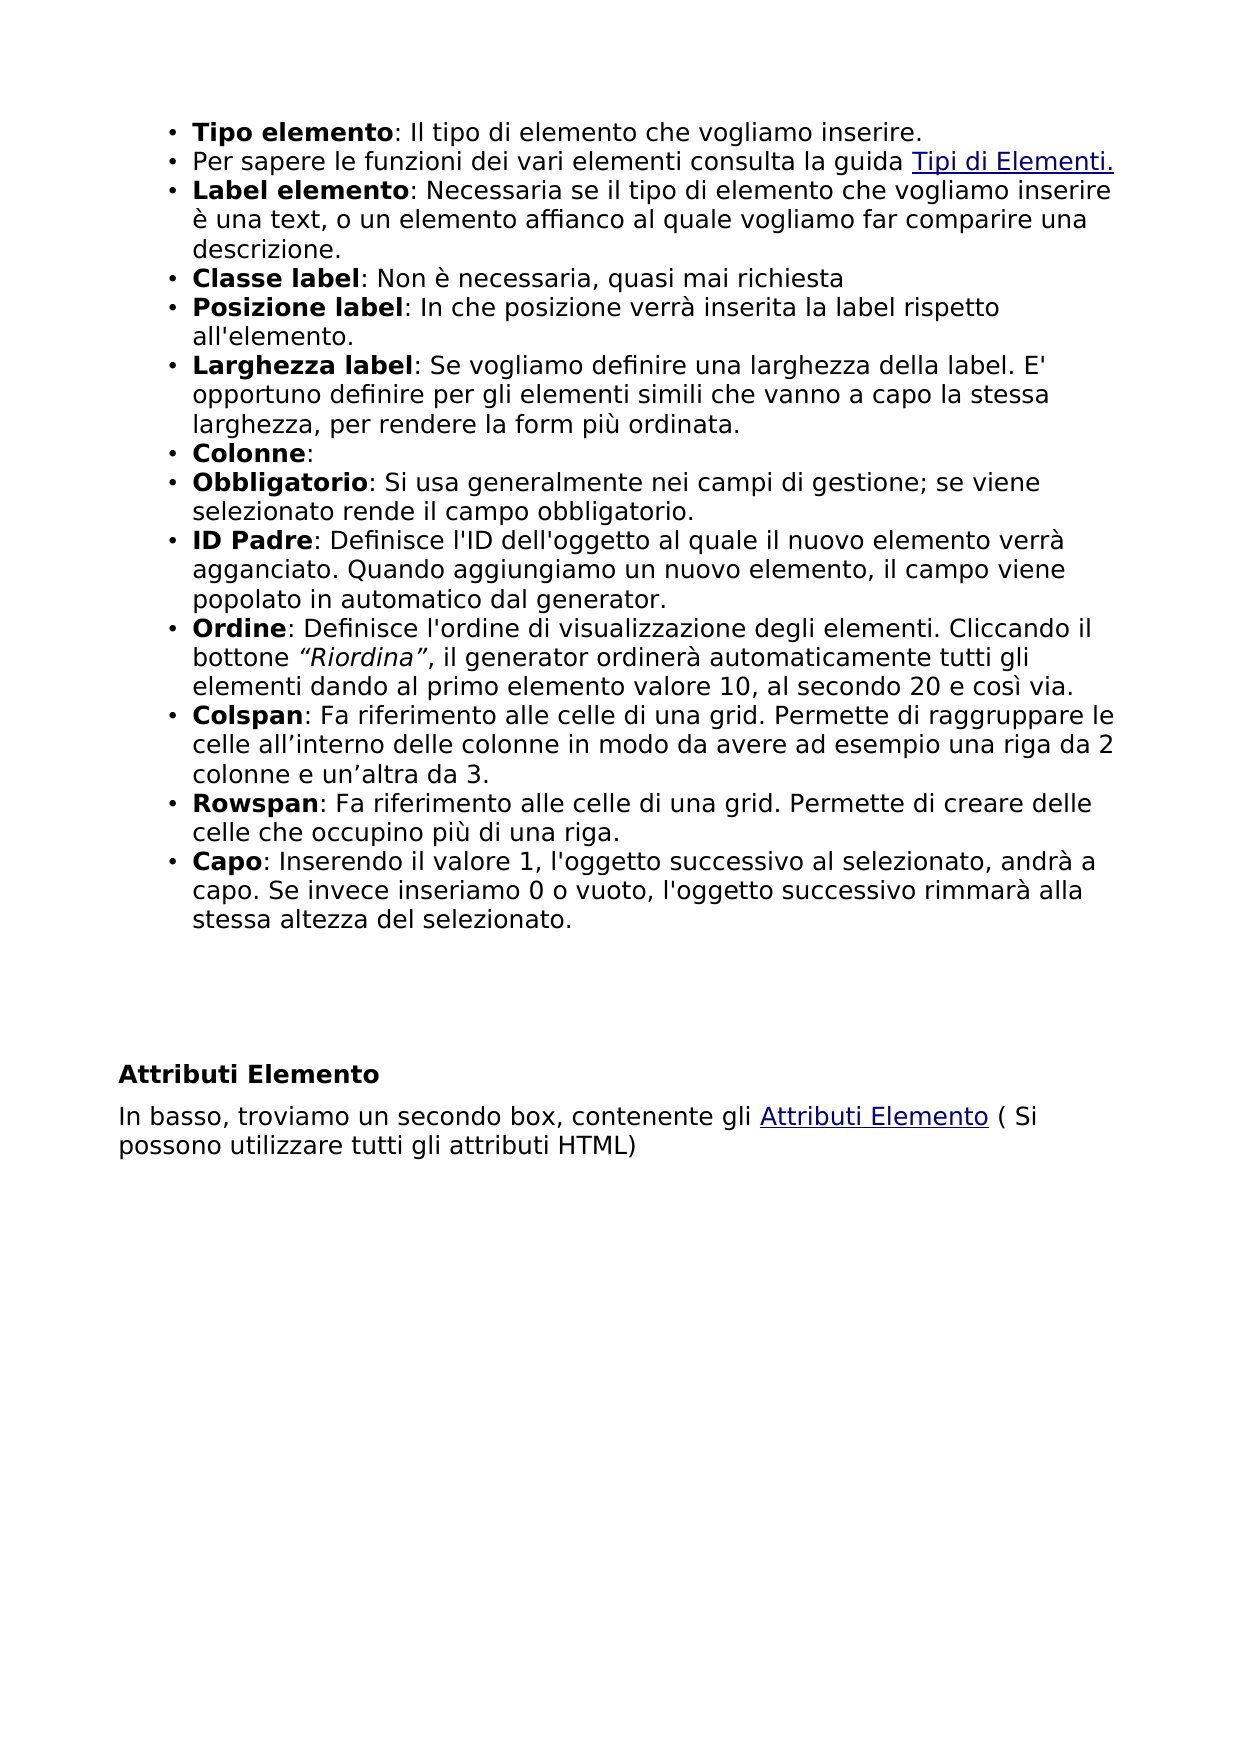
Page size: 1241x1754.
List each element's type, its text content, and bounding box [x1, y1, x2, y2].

subtitle Attributi Elemento [118, 1060, 1122, 1089]
list Colspan: Fa riferimento alle celle di una grid. Permette di raggruppare le celle all’interno delle colonne in modo da avere ad esempio una riga da 2 colonne e un’altra da 3. [177, 701, 1122, 789]
list Ordine: Definisce l'ordine di visualizzazione degli elementi. Cliccando il bottone “Riordina”, il generator ordinerà automaticamente tutti gli elementi dando al primo elemento valore 10, al secondo 20 e così via. [177, 614, 1122, 701]
text In basso, troviamo un secondo box, contenente gli Attributi Elemento ( Si possono utilizzare tutti gli attributi HTML) [118, 1102, 1122, 1160]
list ID Padre: Definisce l'ID dell'oggetto al quale il nuovo elemento verrà agganciato. Quando aggiungiamo un nuovo elemento, il campo viene popolato in automatico dal generator. [177, 526, 1122, 614]
list Larghezza label: Se vogliamo definire una larghezza della label. E' opportuno definire per gli elementi simili che vanno a capo la stessa larghezza, per rendere la form più ordinata. [177, 351, 1122, 439]
list Rowspan: Fa riferimento alle celle di una grid. Permette di creare delle celle che occupino più di una riga. [177, 789, 1122, 847]
list Obbligatorio: Si usa generalmente nei campi di gestione; se viene selezionato rende il campo obbligatorio. [177, 468, 1122, 526]
list Per sapere le funzioni dei vari elementi consulta la guida Tipi di Elementi. [177, 147, 1122, 176]
list Capo: Inserendo il valore 1, l'oggetto successivo al selezionato, andrà a capo. Se invece inseriamo 0 o vuoto, l'oggetto successivo rimmarà alla stessa altezza del selezionato. [177, 847, 1122, 935]
list Posizione label: In che posizione verrà inserita la label rispetto all'elemento. [177, 293, 1122, 351]
list Classe label: Non è necessaria, quasi mai richiesta [177, 264, 1122, 293]
list Tipo elemento: Il tipo di elemento che vogliamo inserire. [177, 118, 1122, 147]
list Colonne: [177, 439, 1122, 468]
list Label elemento: Necessaria se il tipo di elemento che vogliamo inserire è una text, o un elemento affianco al quale vogliamo far comparire una descrizione. [177, 176, 1122, 264]
